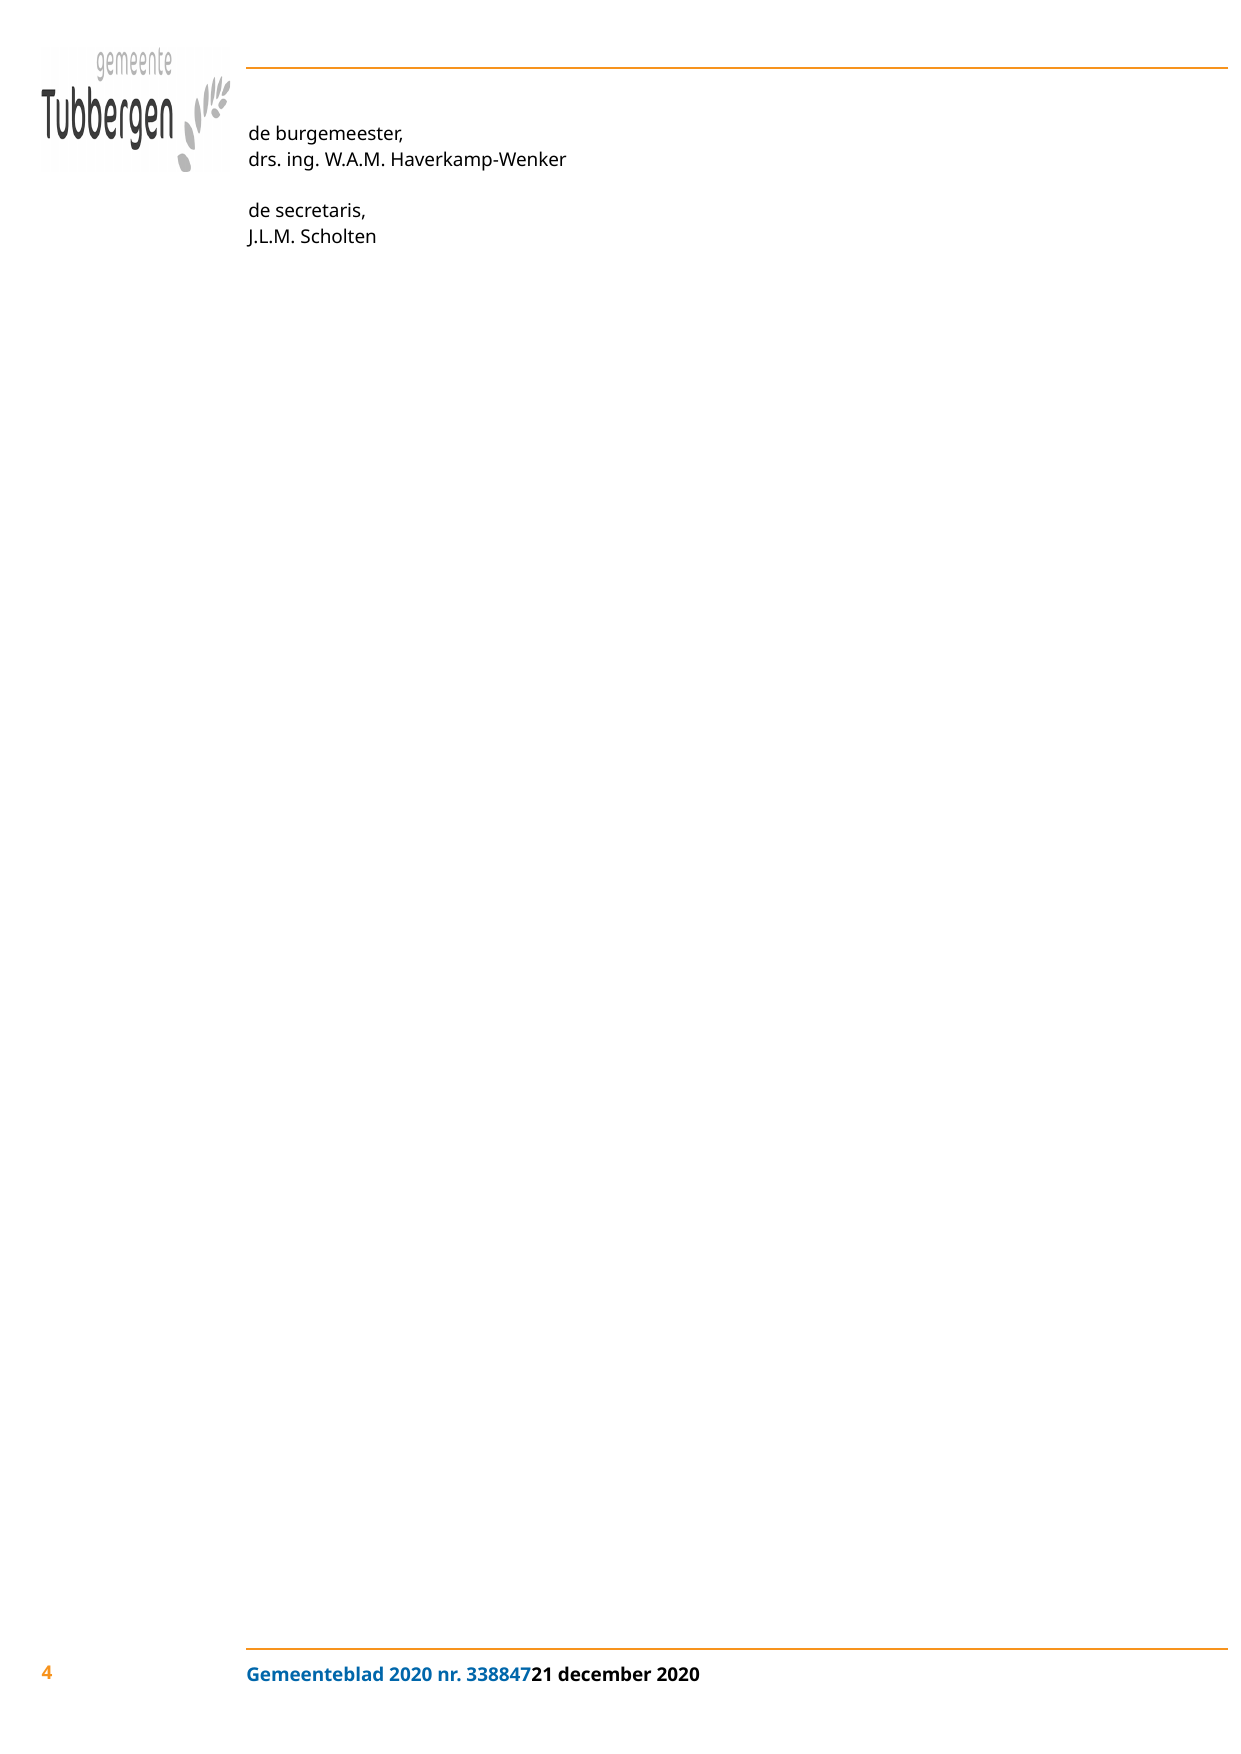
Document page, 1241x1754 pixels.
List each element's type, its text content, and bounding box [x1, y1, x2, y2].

text drs. ing. W.A.M. Haverkamp-Wenker [248, 146, 1152, 172]
text de burgemeester, [248, 121, 1152, 146]
text J.L.M. Scholten [248, 223, 1152, 249]
picture [41, 47, 231, 172]
text de secretaris, [248, 198, 1152, 223]
